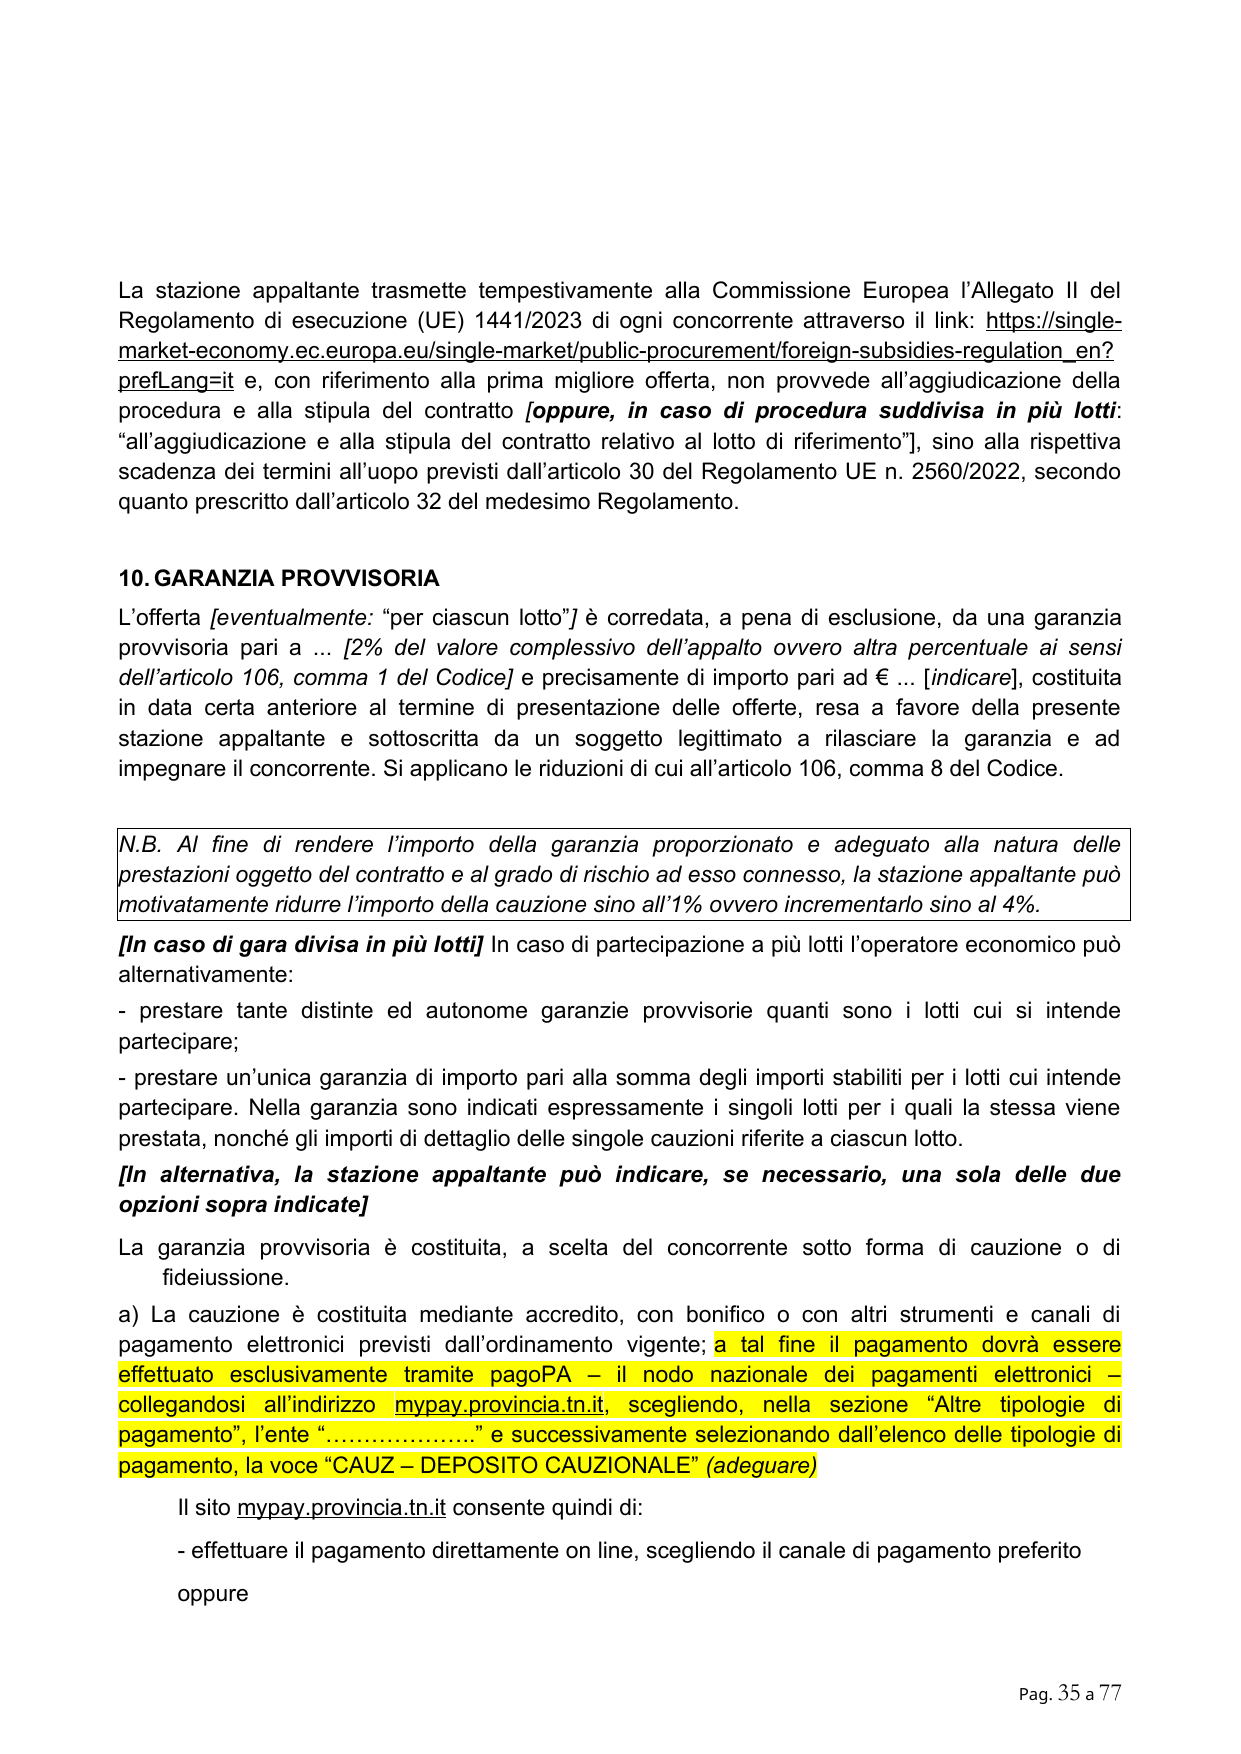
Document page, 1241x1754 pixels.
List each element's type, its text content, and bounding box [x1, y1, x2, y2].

text a) La cauzione è costituita mediante accredito, con bonifico o con altri strumenti e canali di pagamento elettronici previsti dall’ordinamento vigente; a tal fine il pagamento dovrà essere effettuato esclusivamente tramite pagoPA – il nodo nazionale dei pagamenti elettronici – collegandosi all’indirizzo mypay.provincia.tn.it, scegliendo, nella sezione “Altre tipologie di pagamento”, l’ente “………………..” e successivamente selezionando dall’elenco delle tipologie di pagamento, la voce “CAUZ – DEPOSITO CAUZIONALE” (adeguare) [118, 1301, 1122, 1478]
text Il sito mypay.provincia.tn.it consente quindi di: [177, 1494, 1122, 1521]
text L’offerta [eventualmente: “per ciascun lotto”] è corredata, a pena di esclusione, da una garanzia provvisoria pari a ... [2% del valore complessivo dell’appalto ovvero altra percentuale ai sensi dell’articolo 106, comma 1 del Codice] e precisamente di importo pari ad € ... [indicare], costituita in data certa anteriore al termine di presentazione delle offerte, resa a favore della presente stazione appaltante e sottoscritta da un soggetto legittimato a rilasciare la garanzia e ad impegnare il concorrente. Si applicano le riduzioni di cui all’articolo 106, comma 8 del Codice. [118, 604, 1122, 781]
text [In caso di gara divisa in più lotti] In caso di partecipazione a più lotti l’operatore economico può alternativamente: [118, 931, 1122, 987]
text oppure [177, 1580, 1122, 1606]
text La garanzia provvisoria è costituita, a scelta del concorrente sotto forma di cauzione o di fideiussione. [118, 1234, 1122, 1291]
text - prestare tante distinte ed autonome garanzie provvisorie quanti sono i lotti cui si intende partecipare; [118, 997, 1122, 1054]
text [In alternativa, la stazione appaltante può indicare, se necessario, una sola delle due opzioni sopra indicate] [118, 1161, 1122, 1218]
text - effettuare il pagamento direttamente on line, scegliendo il canale di pagamento preferito [177, 1537, 1122, 1563]
text N.B. Al fine di rendere l’importo della garanzia proporzionato e adeguato alla natura delle prestazioni oggetto del contratto e al grado di rischio ad esso connesso, la stazione appaltante può motivatamente ridurre l’importo della cauzione sino all’1% ovvero incrementarlo sino al 4%. [118, 829, 1130, 920]
subtitle GARANZIA PROVVISORIA [118, 565, 1122, 592]
text - prestare un’unica garanzia di importo pari alla somma degli importi stabiliti per i lotti cui intende partecipare. Nella garanzia sono indicati espressamente i singoli lotti per i quali la stessa viene prestata, nonché gli importi di dettaglio delle singole cauzioni riferite a ciascun lotto. [118, 1064, 1122, 1151]
text La stazione appaltante trasmette tempestivamente alla Commissione Europea l’Allegato II del Regolamento di esecuzione (UE) 1441/2023 di ogni concorrente attraverso il link: https://single-market-economy.ec.europa.eu/single-market/public-procurement/foreign-subsidies-regulation_en?prefLang=it e, con riferimento alla prima migliore offerta, non provvede all’aggiudicazione della procedura e alla stipula del contratto [oppure, in caso di procedura suddivisa in più lotti: “all’aggiudicazione e alla stipula del contratto relativo al lotto di riferimento”], sino alla rispettiva scadenza dei termini all’uopo previsti dall’articolo 30 del Regolamento UE n. 2560/2022, secondo quanto prescritto dall’articolo 32 del medesimo Regolamento. [118, 277, 1122, 514]
